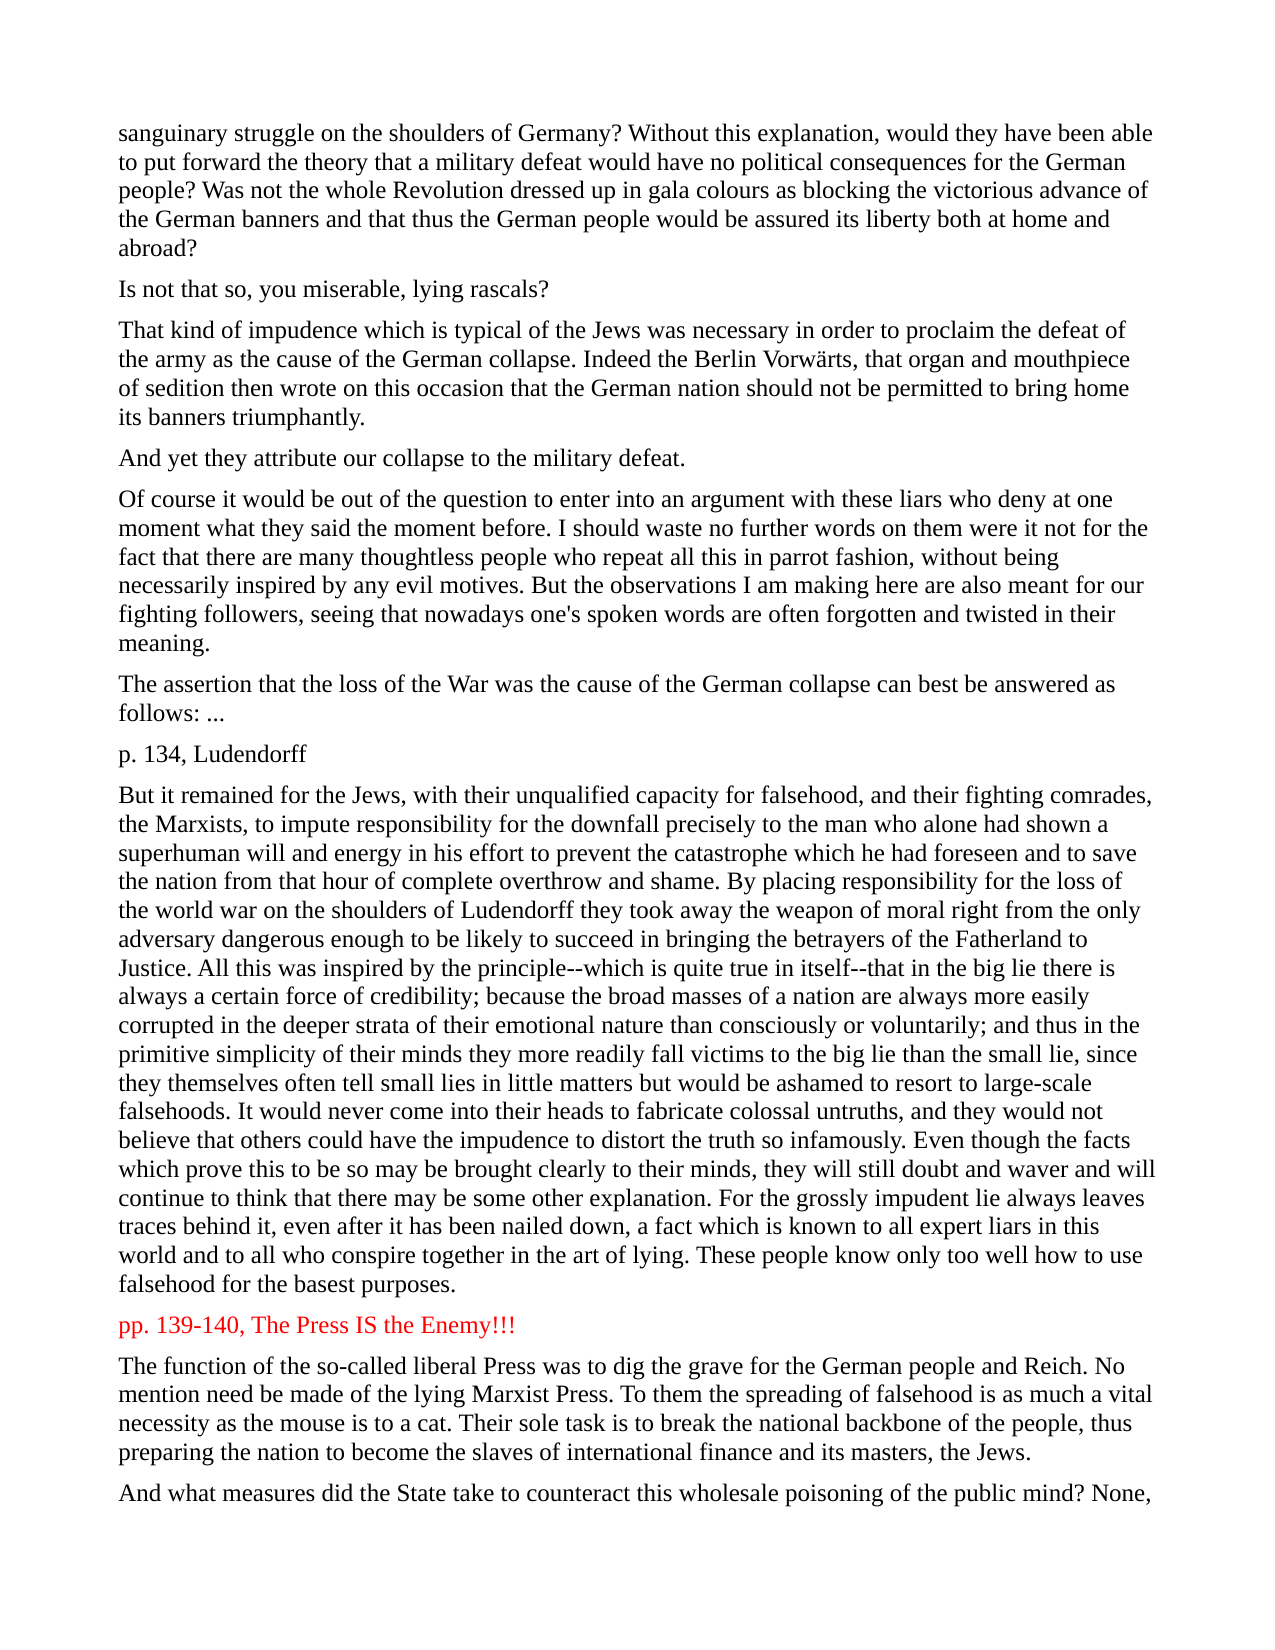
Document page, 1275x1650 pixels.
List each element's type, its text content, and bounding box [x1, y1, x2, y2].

text sanguinary struggle on the shoulders of Germany? Without this explanation, would they have been able to put forward the theory that a military defeat would have no political consequences for the German people? Was not the whole Revolution dressed up in gala colours as blocking the victorious advance of the German banners and that thus the German people would be assured its liberty both at home and abroad? [118, 118, 1157, 262]
text But it remained for the Jews, with their unqualified capacity for falsehood, and their fighting comrades, the Marxists, to impute responsibility for the downfall precisely to the man who alone had shown a superhuman will and energy in his effort to prevent the catastrophe which he had foreseen and to save the nation from that hour of complete overthrow and shame. By placing responsibility for the loss of the world war on the shoulders of Ludendorff they took away the weapon of moral right from the only adversary dangerous enough to be likely to succeed in bringing the betrayers of the Fatherland to Justice. All this was inspired by the principle--which is quite true in itself--that in the big lie there is always a certain force of credibility; because the broad masses of a nation are always more easily corrupted in the deeper strata of their emotional nature than consciously or voluntarily; and thus in the primitive simplicity of their minds they more readily fall victims to the big lie than the small lie, since they themselves often tell small lies in little matters but would be ashamed to resort to large-scale falsehoods. It would never come into their heads to fabricate colossal untruths, and they would not believe that others could have the impudence to distort the truth so infamously. Even though the facts which prove this to be so may be brought clearly to their minds, they will still doubt and waver and will continue to think that there may be some other explanation. For the grossly impudent lie always leaves traces behind it, even after it has been nailed down, a fact which is known to all expert liars in this world and to all who conspire together in the art of lying. These people know only too well how to use falsehood for the basest purposes. [118, 780, 1157, 1298]
subtitle pp. 139-140, The Press IS the Enemy!!! [118, 1310, 1157, 1339]
text Is not that so, you miserable, lying rascals? [118, 274, 1157, 303]
text The assertion that the loss of the War was the cause of the German collapse can best be answered as follows: ... [118, 669, 1157, 727]
text The function of the so-called liberal Press was to dig the grave for the German people and Reich. No mention need be made of the lying Marxist Press. To them the spreading of falsehood is as much a vital necessity as the mouse is to a cat. Their sole task is to break the national backbone of the people, thus preparing the nation to become the slaves of international finance and its masters, the Jews. [118, 1351, 1157, 1466]
text And yet they attribute our collapse to the military defeat. [118, 443, 1157, 472]
text And what measures did the State take to counteract this wholesale poisoning of the public mind? None, [118, 1478, 1157, 1507]
text Of course it would be out of the question to enter into an argument with these liars who deny at one moment what they said the moment before. I should waste no further words on them were it not for the fact that there are many thoughtless people who repeat all this in parrot fashion, without being necessarily inspired by any evil motives. But the observations I am making here are also meant for our fighting followers, seeing that nowadays one's spoken words are often forgotten and twisted in their meaning. [118, 484, 1157, 657]
text That kind of impudence which is typical of the Jews was necessary in order to proclaim the defeat of the army as the cause of the German collapse. Indeed the Berlin Vorwärts, that organ and mouthpiece of sedition then wrote on this occasion that the German nation should not be permitted to bring home its banners triumphantly. [118, 316, 1157, 431]
subtitle p. 134, Ludendorff [118, 739, 1157, 768]
